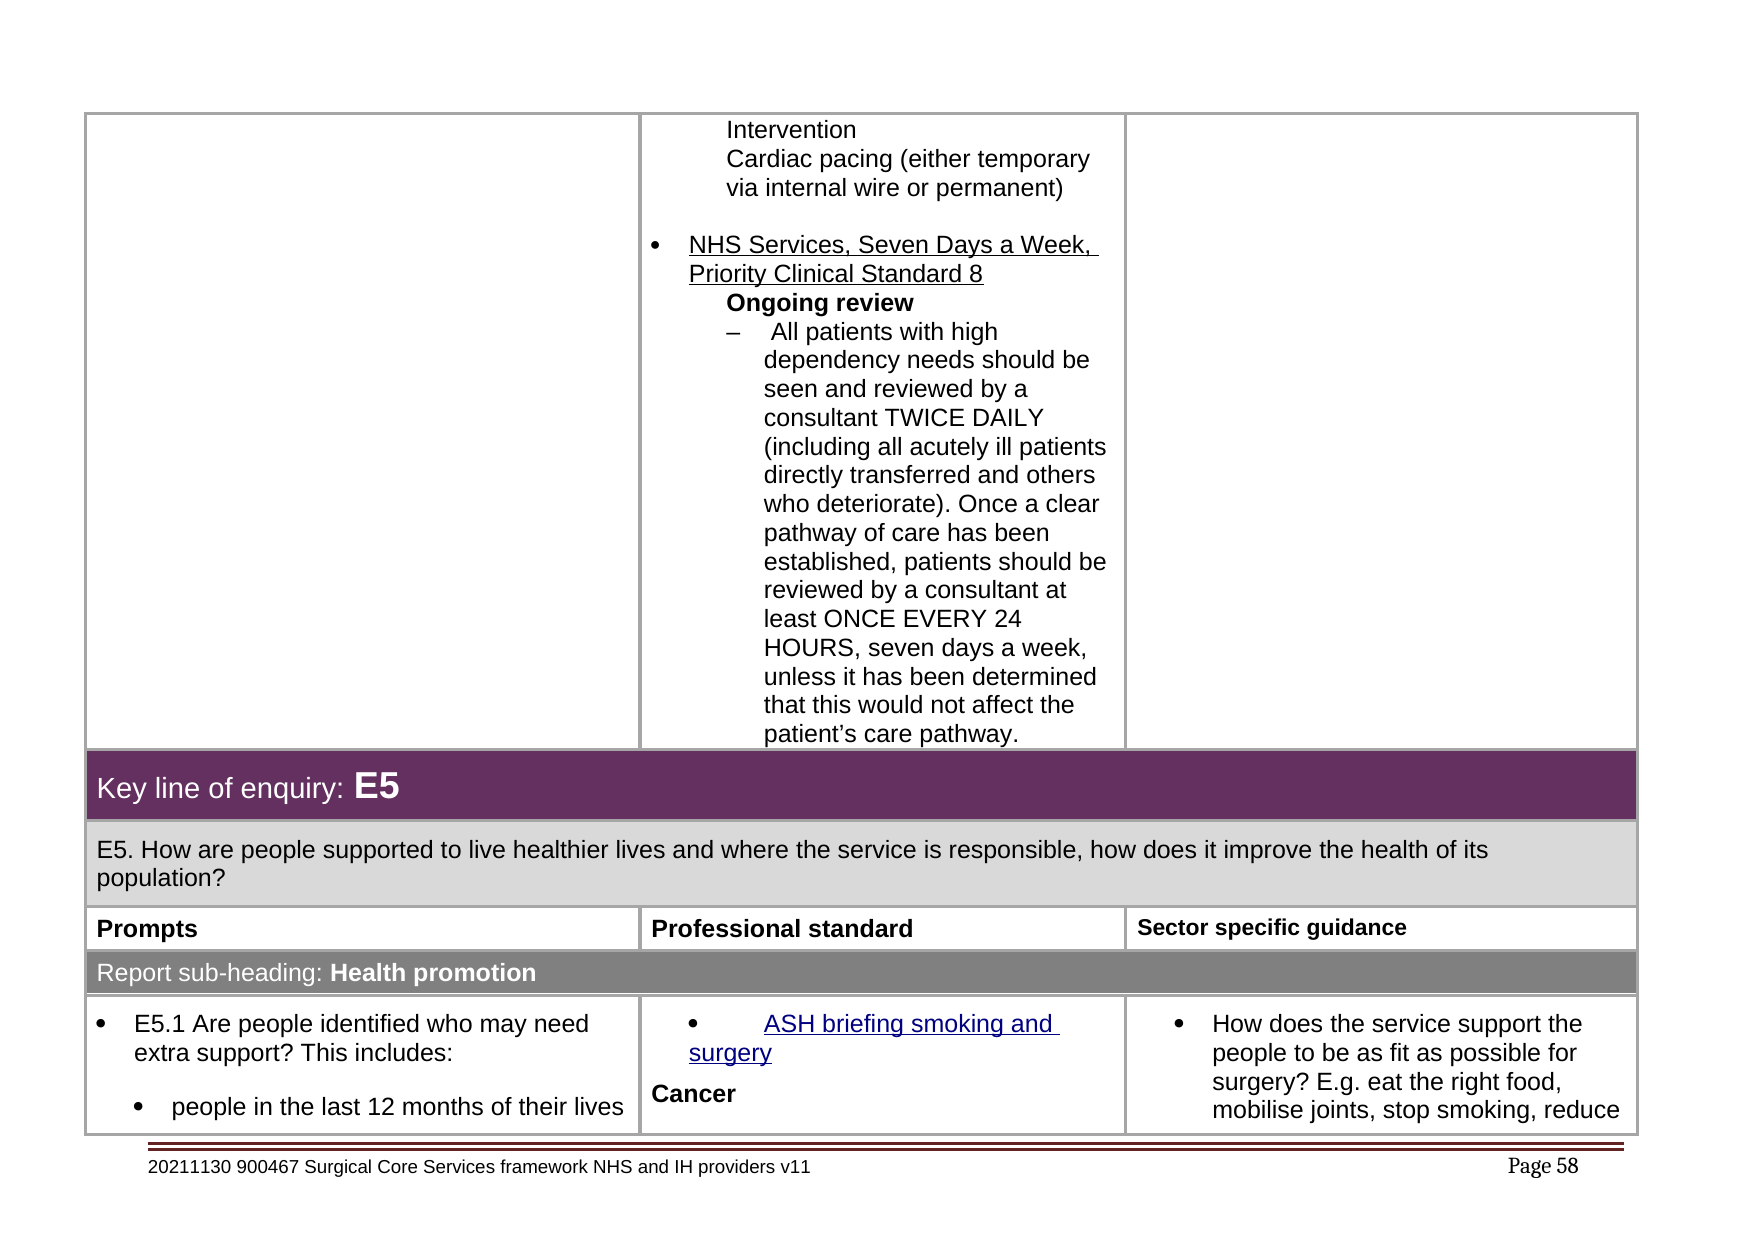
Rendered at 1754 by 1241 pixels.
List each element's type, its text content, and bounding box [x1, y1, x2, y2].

table_cell Key line of enquiry: E5 [87, 751, 1636, 819]
table_cell ASH briefing smoking and surgery Cancer Macmillan Recovery Package [642, 997, 1124, 1133]
table_cell [87, 115, 638, 748]
table_cell E5.1 Are people identified who may need extra support? This includes: people in the last 12 months of their lives people at risk of developing a long-term condition carers E5.2 How are people involved in regularly monitoring their health, including health assessments and checks, where appropriate and necessary E5.3 Are people who use services empowered and supported to manage their own health, care and wellbeing and to maximise their independence? E5.4 Where abnormalities or risk factors are identified that may require additional support or intervention, are changes to people’s care or treatment discussed and followed up between staff, people and their carers where necessary? E5.5 How are national priorities to improve the population’s health supported? (For example, smoking cessation, obesity, drug and alcohol dependency, dementia and cancer.) [87, 997, 638, 1133]
table_cell Report sub-heading: Health promotion [87, 952, 1636, 993]
table_cell Sector specific guidance [1127, 908, 1636, 949]
table_cell Does the provider meet NHS England’s seven day services priority standards around: Time to First Consultant Review? What consultant cover is there at the weekend? Who undertakes the ward rounds (i.e. consultant or SpR)? What cover is there for Physiotherapy / OT input at the weekend? Is there minimum of five days a week cover from the pharmacist? Does the provider meet NHS England’s seven day services priority standards around Time to First Consultant Review? Diagnostics Intervention / key services Is there availability of pharmacy input out of hours including weekends? Is there access to all key diagnostic services in a timely manner 24 hours a day, seven days a week to support clinical decision making: Critical – imaging and reporting within 1 hour Urgent – imaging and reporting within 12 hours All non-urgent – within 24 hours Where appropriate, does the service provide formal emergency interventional radiology services 24/7? [1127, 115, 1636, 748]
table_cell Intervention Cardiac pacing (either temporary via internal wire or permanent) NHS Services, Seven Days a Week, Priority Clinical Standard 8 Ongoing review All patients with high dependency needs should be seen and reviewed by a consultant TWICE DAILY (including all acutely ill patients directly transferred and others who deteriorate). Once a clear pathway of care has been established, patients should be reviewed by a consultant at least ONCE EVERY 24 HOURS, seven days a week, unless it has been determined that this would not affect the patient’s care pathway. [642, 115, 1124, 748]
table_cell Professional standard [642, 908, 1124, 949]
table_cell E5. How are people supported to live healthier lives and where the service is responsible, how does it improve the health of its population? [87, 822, 1636, 905]
table_cell Prompts [87, 908, 638, 949]
table_cell How does the service support the people to be as fit as possible for surgery? E.g. eat the right food, mobilise joints, stop smoking, reduce [1127, 997, 1636, 1133]
